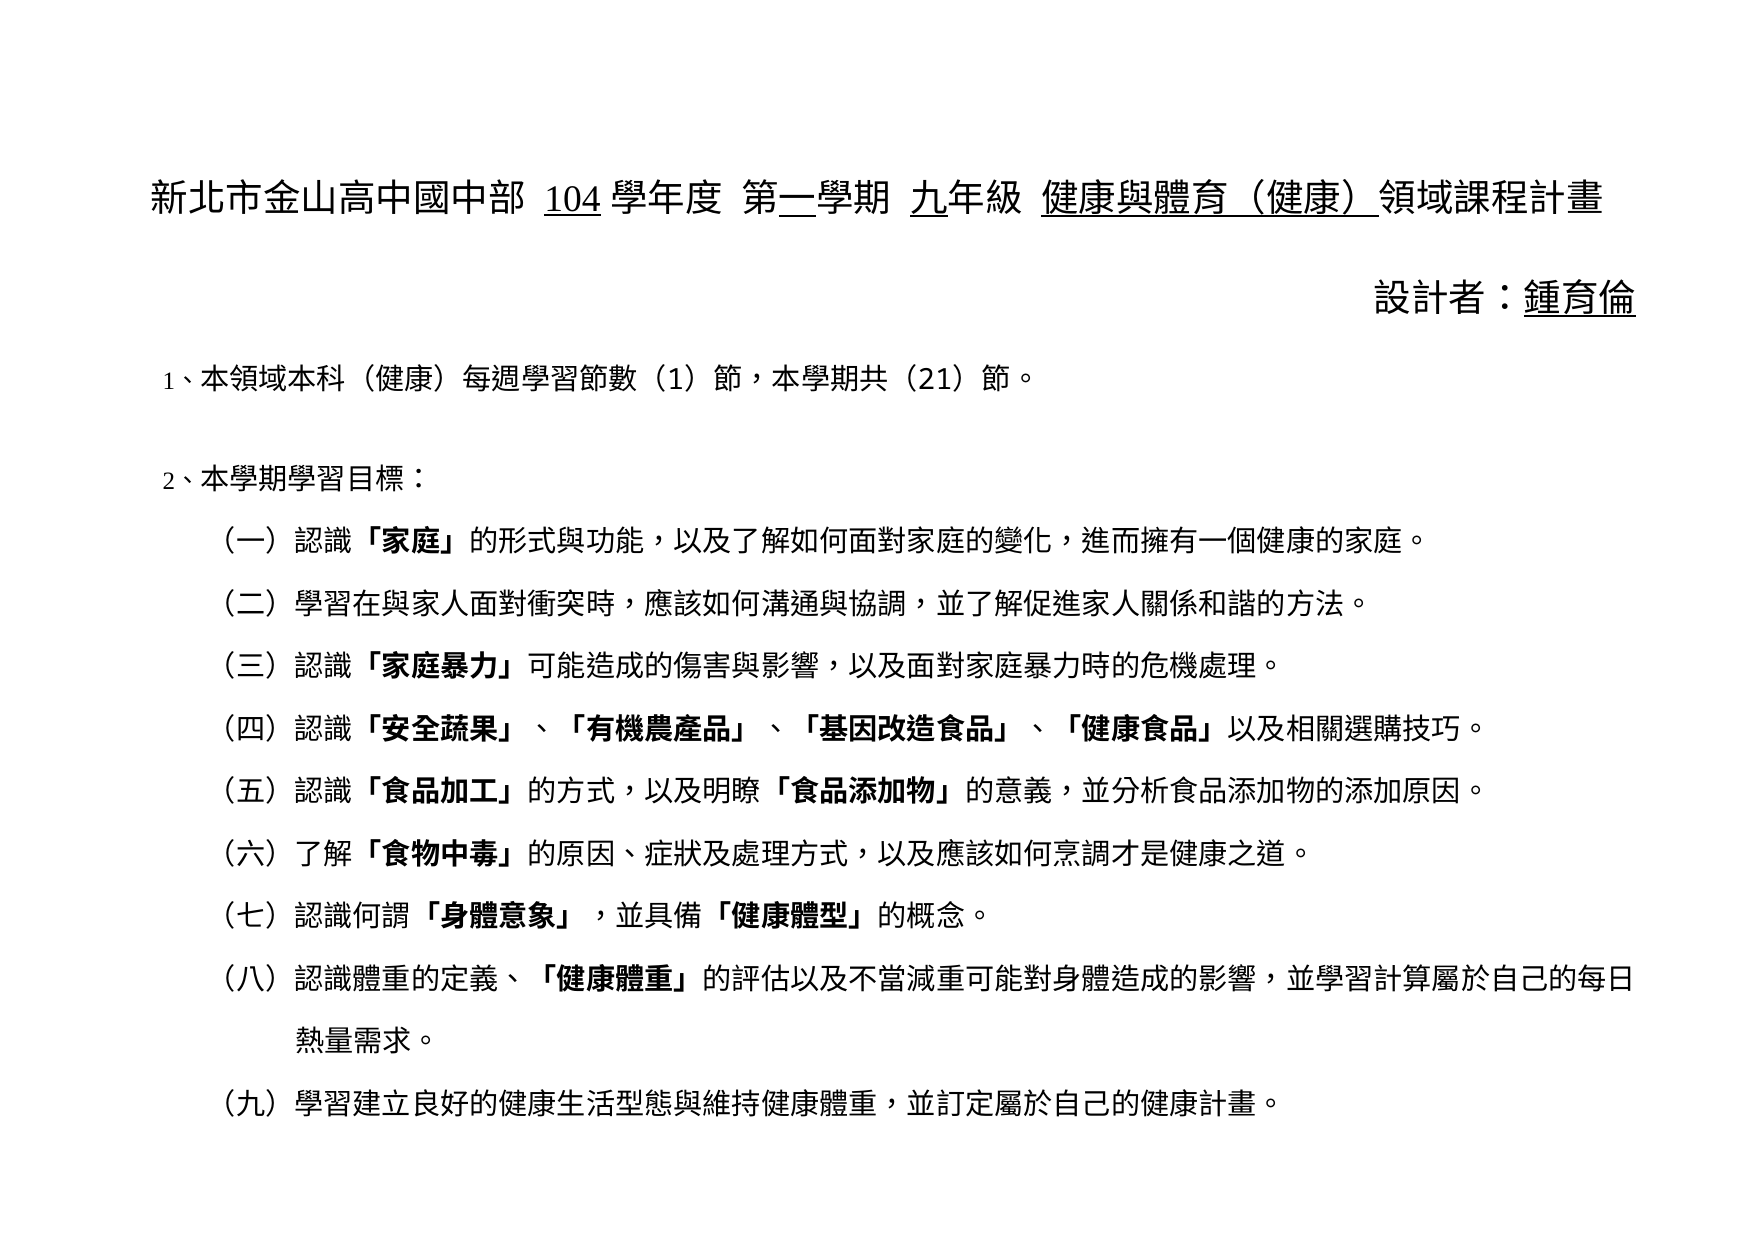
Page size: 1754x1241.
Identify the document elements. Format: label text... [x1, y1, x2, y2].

text 設計者：鍾育倫 [118, 253, 1636, 316]
text （七）認識何謂「身體意象」，並具備「健康體型」的概念。 [207, 872, 1636, 935]
text （六）了解「食物中毒」的原因、症狀及處理方式，以及應該如何烹調才是健康之道。 [207, 810, 1636, 872]
text （二）學習在與家人面對衝突時，應該如何溝通與協調，並了解促進家人關係和諧的方法。 [207, 560, 1636, 622]
text （九）學習建立良好的健康生活型態與維持健康體重，並訂定屬於自己的健康計畫。 [207, 1060, 1636, 1122]
list 本學期學習目標： [162, 435, 1636, 497]
text （八）認識體重的定義、「健康體重」的評估以及不當減重可能對身體造成的影響，並學習計算屬於自己的每日熱量需求。 [207, 935, 1636, 1060]
text （四）認識「安全蔬果」、「有機農產品」、「基因改造食品」、「健康食品」以及相關選購技巧。 [207, 685, 1636, 747]
list 本領域本科（健康）每週學習節數（1）節，本學期共（21）節。 [162, 335, 1636, 397]
text 新北市金山高中國中部 104 學年度 第一學期 九年級 健康與體育（健康）領域課程計畫 [118, 153, 1636, 216]
text （五）認識「食品加工」的方式，以及明瞭「食品添加物」的意義，並分析食品添加物的添加原因。 [207, 747, 1636, 810]
text （一）認識「家庭」的形式與功能，以及了解如何面對家庭的變化，進而擁有一個健康的家庭。 [207, 497, 1636, 560]
text （三）認識「家庭暴力」可能造成的傷害與影響，以及面對家庭暴力時的危機處理。 [207, 622, 1636, 685]
